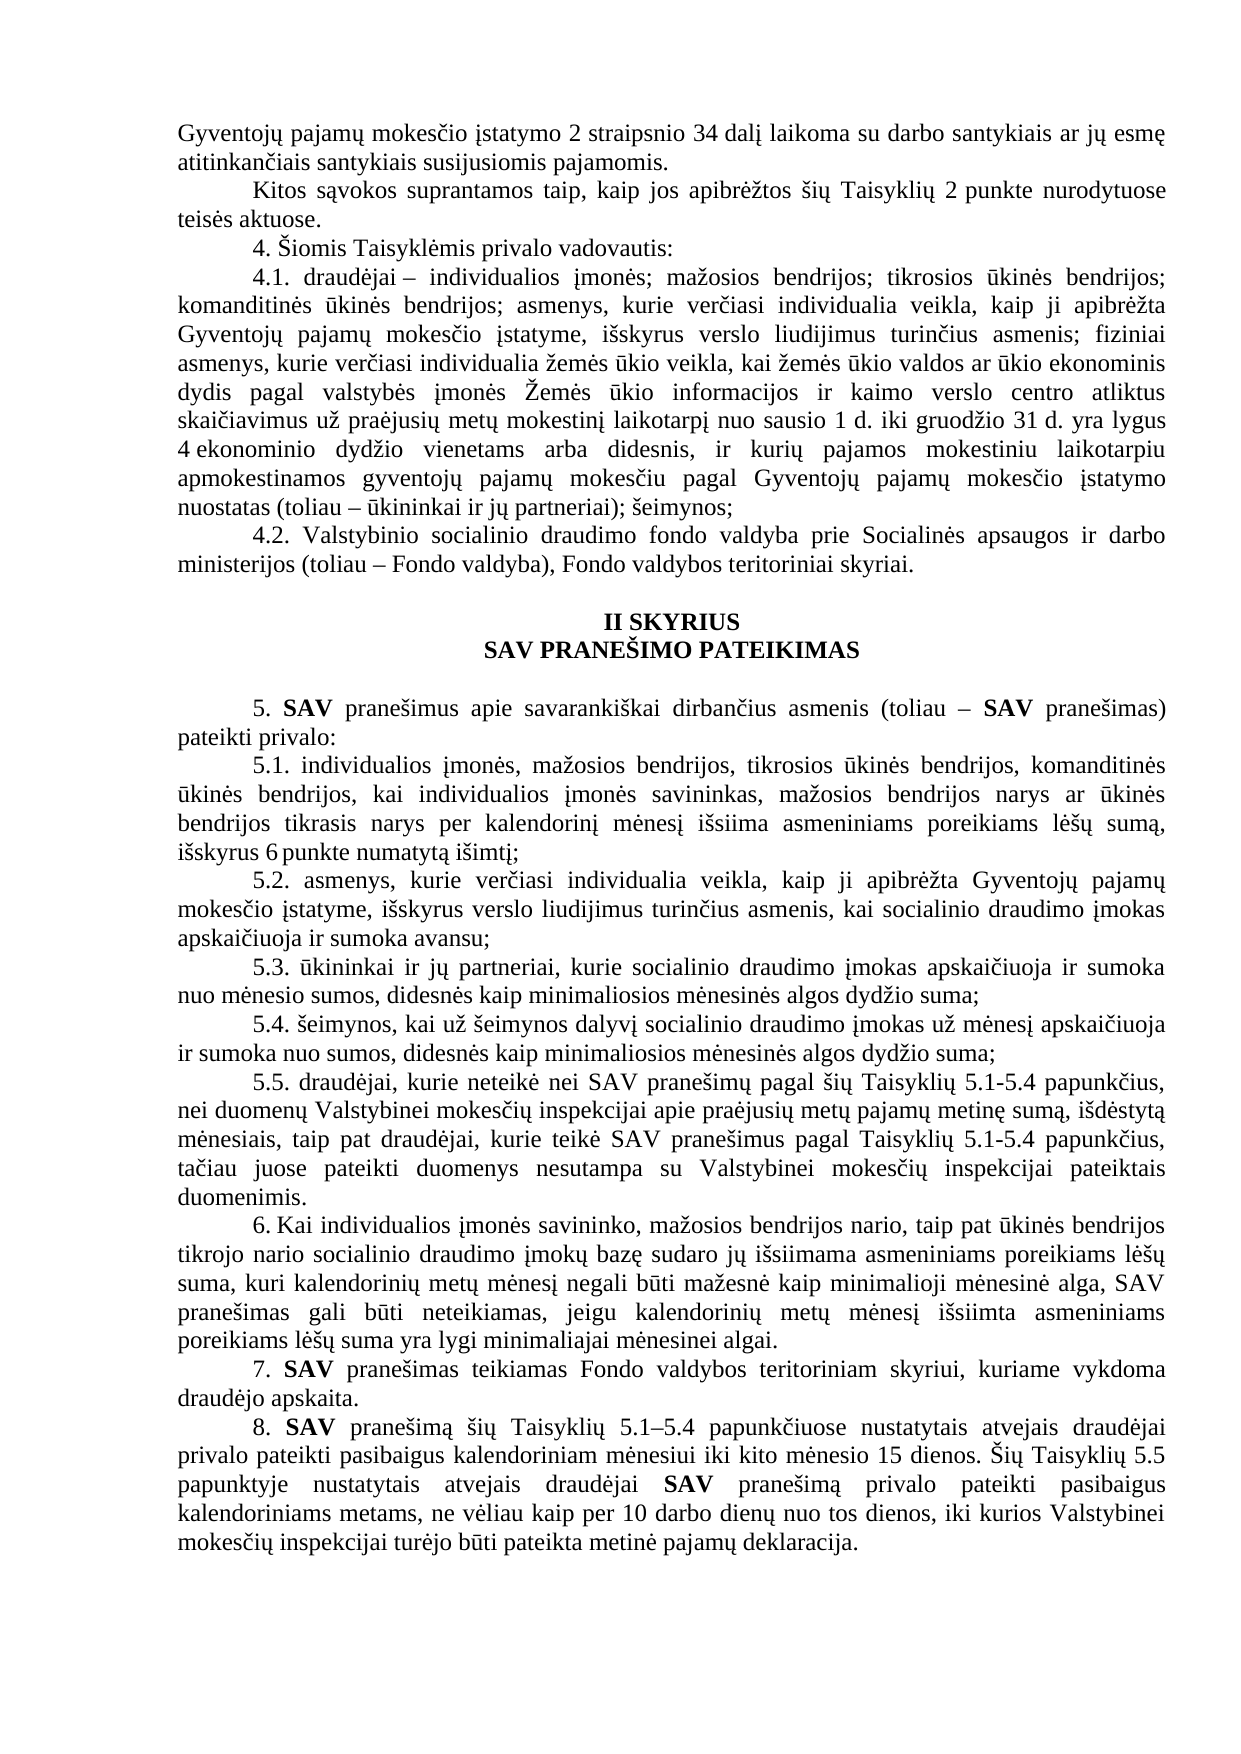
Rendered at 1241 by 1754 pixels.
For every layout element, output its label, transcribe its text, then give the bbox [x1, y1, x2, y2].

text 4. Šiomis Taisyklėmis privalo vadovautis: [177, 233, 1166, 262]
text 5.5. draudėjai, kurie neteikė nei SAV pranešimų pagal šių Taisyklių 5.1-5.4 papunkčius, nei duomenų Valstybinei mokesčių inspekcijai apie praėjusių metų pajamų metinę sumą, išdėstytą mėnesiais, taip pat draudėjai, kurie teikė SAV pranešimus pagal Taisyklių 5.1-5.4 papunkčius, tačiau juose pateikti duomenys nesutampa su Valstybinei mokesčių inspekcijai pateiktais duomenimis. [177, 1067, 1166, 1211]
text II SKYRIUS [177, 607, 1166, 636]
text 7. SAV pranešimas teikiamas Fondo valdybos teritoriniam skyriui, kuriame vykdoma draudėjo apskaita. [177, 1354, 1166, 1412]
text Gyventojų pajamų mokesčio įstatymo 2 straipsnio 34 dalį laikoma su darbo santykiais ar jų esmę atitinkančiais santykiais susijusiomis pajamomis. [177, 118, 1166, 176]
text 8. SAV pranešimą šių Taisyklių 5.1–5.4 papunkčiuose nustatytais atvejais draudėjai privalo pateikti pasibaigus kalendoriniam mėnesiui iki kito mėnesio 15 dienos. Šių Taisyklių 5.5 papunktyje nustatytais atvejais draudėjai SAV pranešimą privalo pateikti pasibaigus kalendoriniams metams, ne vėliau kaip per 10 darbo dienų nuo tos dienos, iki kurios Valstybinei mokesčių inspekcijai turėjo būti pateikta metinė pajamų deklaracija. [177, 1412, 1166, 1556]
text 5. SAV pranešimus apie savarankiškai dirbančius asmenis (toliau – SAV pranešimas) pateikti privalo: [177, 693, 1166, 751]
text 4.1. draudėjai – individualios įmonės; mažosios bendrijos; tikrosios ūkinės bendrijos; komanditinės ūkinės bendrijos; asmenys, kurie verčiasi individualia veikla, kaip ji apibrėžta Gyventojų pajamų mokesčio įstatyme, išskyrus verslo liudijimus turinčius asmenis; fiziniai asmenys, kurie verčiasi individualia žemės ūkio veikla, kai žemės ūkio valdos ar ūkio ekonominis dydis pagal valstybės įmonės Žemės ūkio informacijos ir kaimo verslo centro atliktus skaičiavimus už praėjusių metų mokestinį laikotarpį nuo sausio 1 d. iki gruodžio 31 d. yra lygus 4 ekonominio dydžio vienetams arba didesnis, ir kurių pajamos mokestiniu laikotarpiu apmokestinamos gyventojų pajamų mokesčiu pagal Gyventojų pajamų mokesčio įstatymo nuostatas (toliau – ūkininkai ir jų partneriai); šeimynos; [177, 262, 1166, 521]
text 4.2. Valstybinio socialinio draudimo fondo valdyba prie Socialinės apsaugos ir darbo ministerijos (toliau – Fondo valdyba), Fondo valdybos teritoriniai skyriai. [177, 521, 1166, 578]
text Kitos sąvokos suprantamos taip, kaip jos apibrėžtos šių Taisyklių 2 punkte nurodytuose teisės aktuose. [177, 176, 1166, 233]
text 5.4. šeimynos, kai už šeimynos dalyvį socialinio draudimo įmokas už mėnesį apskaičiuoja ir sumoka nuo sumos, didesnės kaip minimaliosios mėnesinės algos dydžio suma; [177, 1009, 1166, 1067]
text 5.2. asmenys, kurie verčiasi individualia veikla, kaip ji apibrėžta Gyventojų pajamų mokesčio įstatyme, išskyrus verslo liudijimus turinčius asmenis, kai socialinio draudimo įmokas apskaičiuoja ir sumoka avansu; [177, 866, 1166, 952]
text 6. Kai individualios įmonės savininko, mažosios bendrijos nario, taip pat ūkinės bendrijos tikrojo nario socialinio draudimo įmokų bazę sudaro jų išsiimama asmeniniams poreikiams lėšų suma, kuri kalendorinių metų mėnesį negali būti mažesnė kaip minimalioji mėnesinė alga, SAV pranešimas gali būti neteikiamas, jeigu kalendorinių metų mėnesį išsiimta asmeniniams poreikiams lėšų suma yra lygi minimaliajai mėnesinei algai. [177, 1211, 1166, 1354]
text SAV PRANEŠIMO PATEIKIMAS [177, 636, 1166, 664]
text 5.3. ūkininkai ir jų partneriai, kurie socialinio draudimo įmokas apskaičiuoja ir sumoka nuo mėnesio sumos, didesnės kaip minimaliosios mėnesinės algos dydžio suma; [177, 952, 1166, 1009]
text 5.1. individualios įmonės, mažosios bendrijos, tikrosios ūkinės bendrijos, komanditinės ūkinės bendrijos, kai individualios įmonės savininkas, mažosios bendrijos narys ar ūkinės bendrijos tikrasis narys per kalendorinį mėnesį išsiima asmeniniams poreikiams lėšų sumą, išskyrus 6 punkte numatytą išimtį; [177, 751, 1166, 866]
